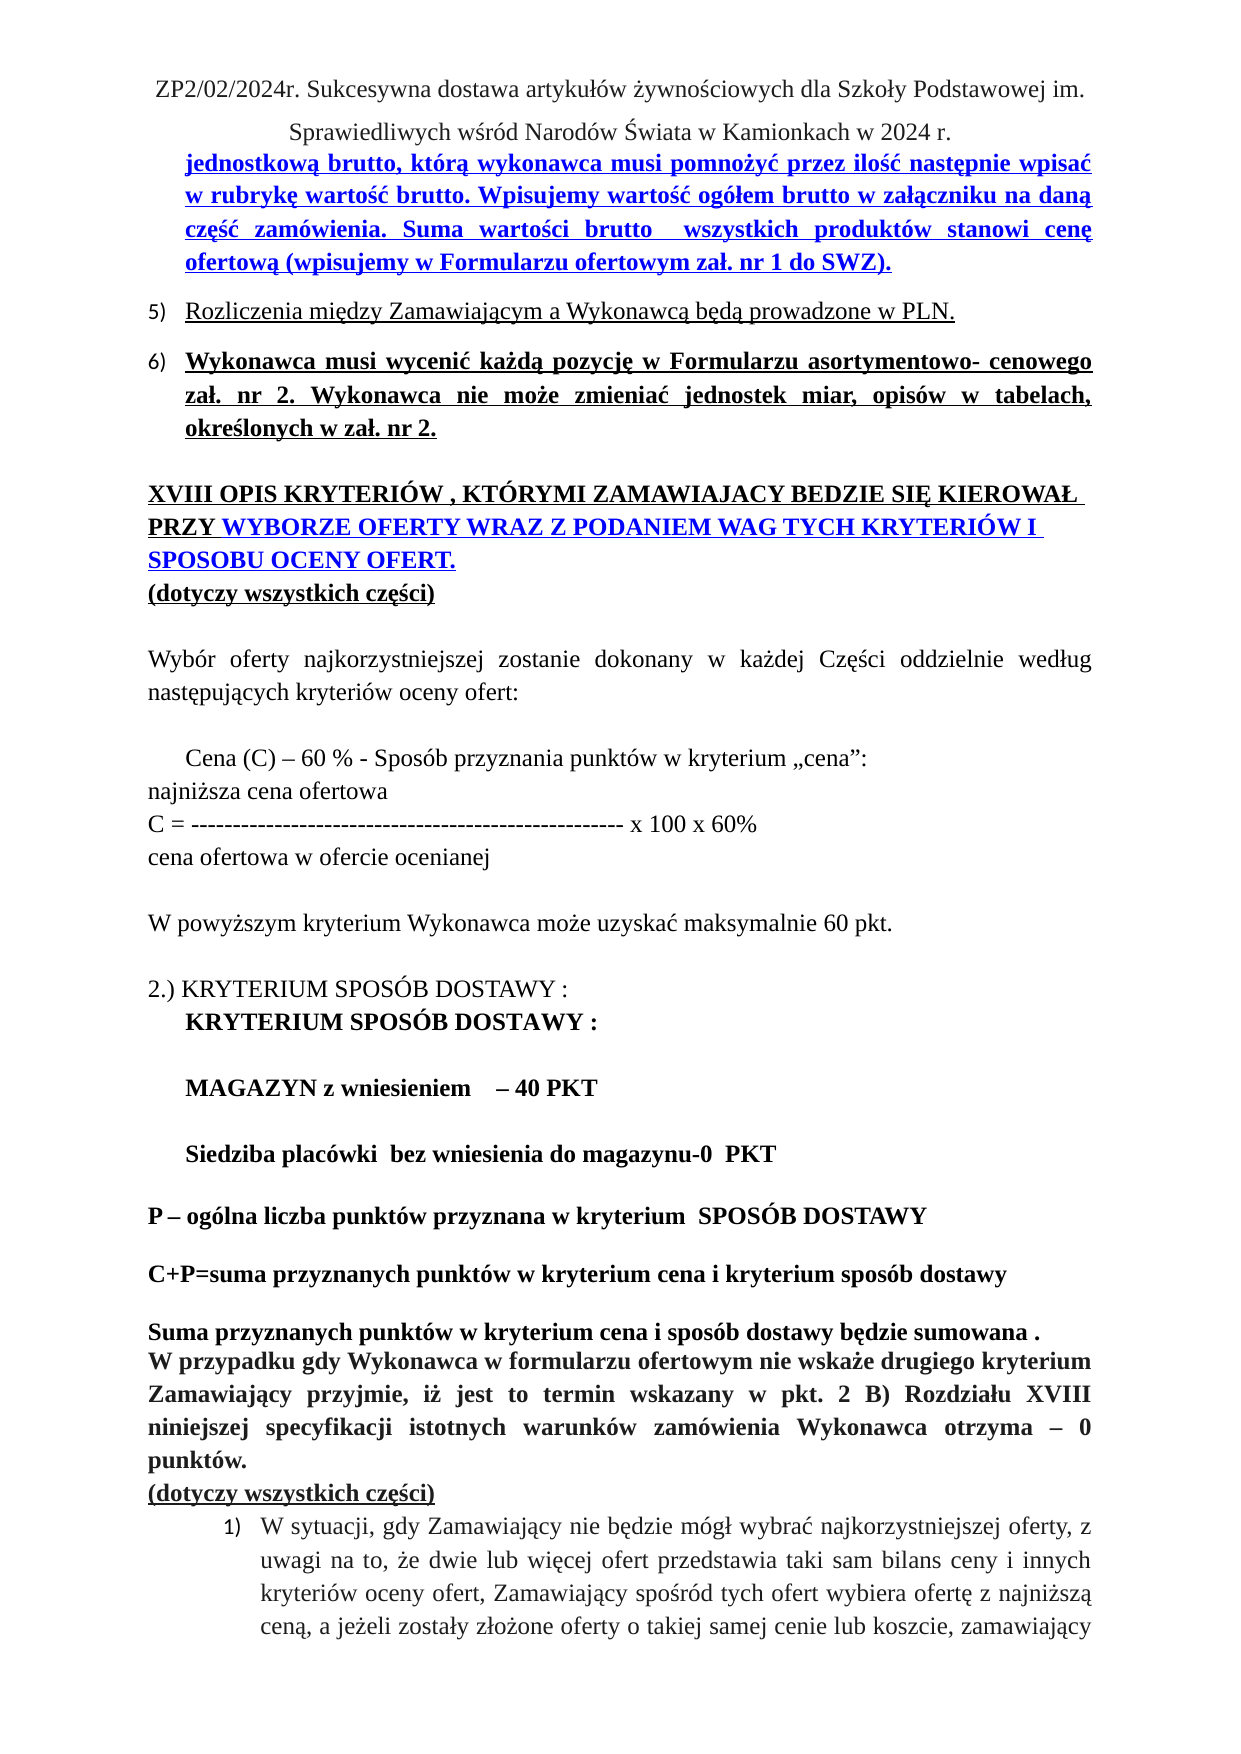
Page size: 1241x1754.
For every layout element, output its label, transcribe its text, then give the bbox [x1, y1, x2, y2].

text najniższa cena ofertowa [148, 776, 1093, 805]
text Siedziba placówki bez wniesienia do magazynu-0 PKT [148, 1139, 1093, 1168]
text (dotyczy wszystkich części) [148, 1478, 1093, 1507]
text Suma przyznanych punktów w kryterium cena i sposób dostawy będzie sumowana . [148, 1317, 1093, 1346]
text Wybór oferty najkorzystniejszej zostanie dokonany w każdej Części oddzielnie według następujących kryteriów oceny ofert: [148, 644, 1093, 706]
list Wykonawca musi wycenić każdą pozycję w Formularzu asortymentowo- cenowego zał. nr 2. Wykonawca nie może zmieniać jednostek miar, opisów w tabelach, określonych w zał. nr 2. [148, 346, 1093, 441]
text Cena (C) – 60 % - Sposób przyznania punktów w kryterium „cena”: [185, 743, 1093, 772]
text W przypadku gdy Wykonawca w formularzu ofertowym nie wskaże drugiego kryterium Zamawiający przyjmie, iż jest to termin wskazany w pkt. 2 B) Rozdziału XVIII niniejszej specyfikacji istotnych warunków zamówienia Wykonawca otrzyma – 0 punktów. [148, 1346, 1093, 1474]
text C = ---------------------------------------------------- x 100 x 60% [148, 809, 1093, 838]
text (dotyczy wszystkich części) [148, 578, 1093, 607]
text P – ogólna liczba punktów przyznana w kryterium SPOSÓB DOSTAWY [148, 1201, 1093, 1230]
text XVIII OPIS KRYTERIÓW , KTÓRYMI ZAMAWIAJACY BEDZIE SIĘ KIEROWAŁ PRZY WYBORZE OFERTY WRAZ Z PODANIEM WAG TYCH KRYTERIÓW I SPOSOBU OCENY OFERT. [148, 446, 1093, 573]
text W powyższym kryterium Wykonawca może uzyskać maksymalnie 60 pkt. [148, 908, 1093, 937]
list jednostkową brutto, którą wykonawca musi pomnożyć przez ilość następnie wpisać w rubrykę wartość brutto. Wpisujemy wartość ogółem brutto w załączniku na daną część zamówienia. Suma wartości brutto wszystkich produktów stanowi cenę ofertową (wpisujemy w Formularzu ofertowym zał. nr 1 do SWZ). [148, 148, 1093, 275]
text 2.) KRYTERIUM SPOSÓB DOSTAWY : [148, 974, 1093, 1003]
text KRYTERIUM SPOSÓB DOSTAWY : [185, 1007, 1093, 1036]
text C+P=suma przyznanych punktów w kryterium cena i kryterium sposób dostawy [148, 1259, 1093, 1288]
text cena ofertowa w ofercie ocenianej [148, 842, 1093, 871]
text MAGAZYN z wniesieniem – 40 PKT [148, 1073, 1093, 1102]
list Rozliczenia między Zamawiającym a Wykonawcą będą prowadzone w PLN. [148, 296, 1093, 325]
list W sytuacji, gdy Zamawiający nie będzie mógł wybrać najkorzystniejszej oferty, z uwagi na to, że dwie lub więcej ofert przedstawia taki sam bilans ceny i innych kryteriów oceny ofert, Zamawiający spośród tych ofert wybiera ofertę z najniższą ceną, a jeżeli zostały złożone oferty o takiej samej cenie lub koszcie, zamawiający [223, 1511, 1093, 1639]
